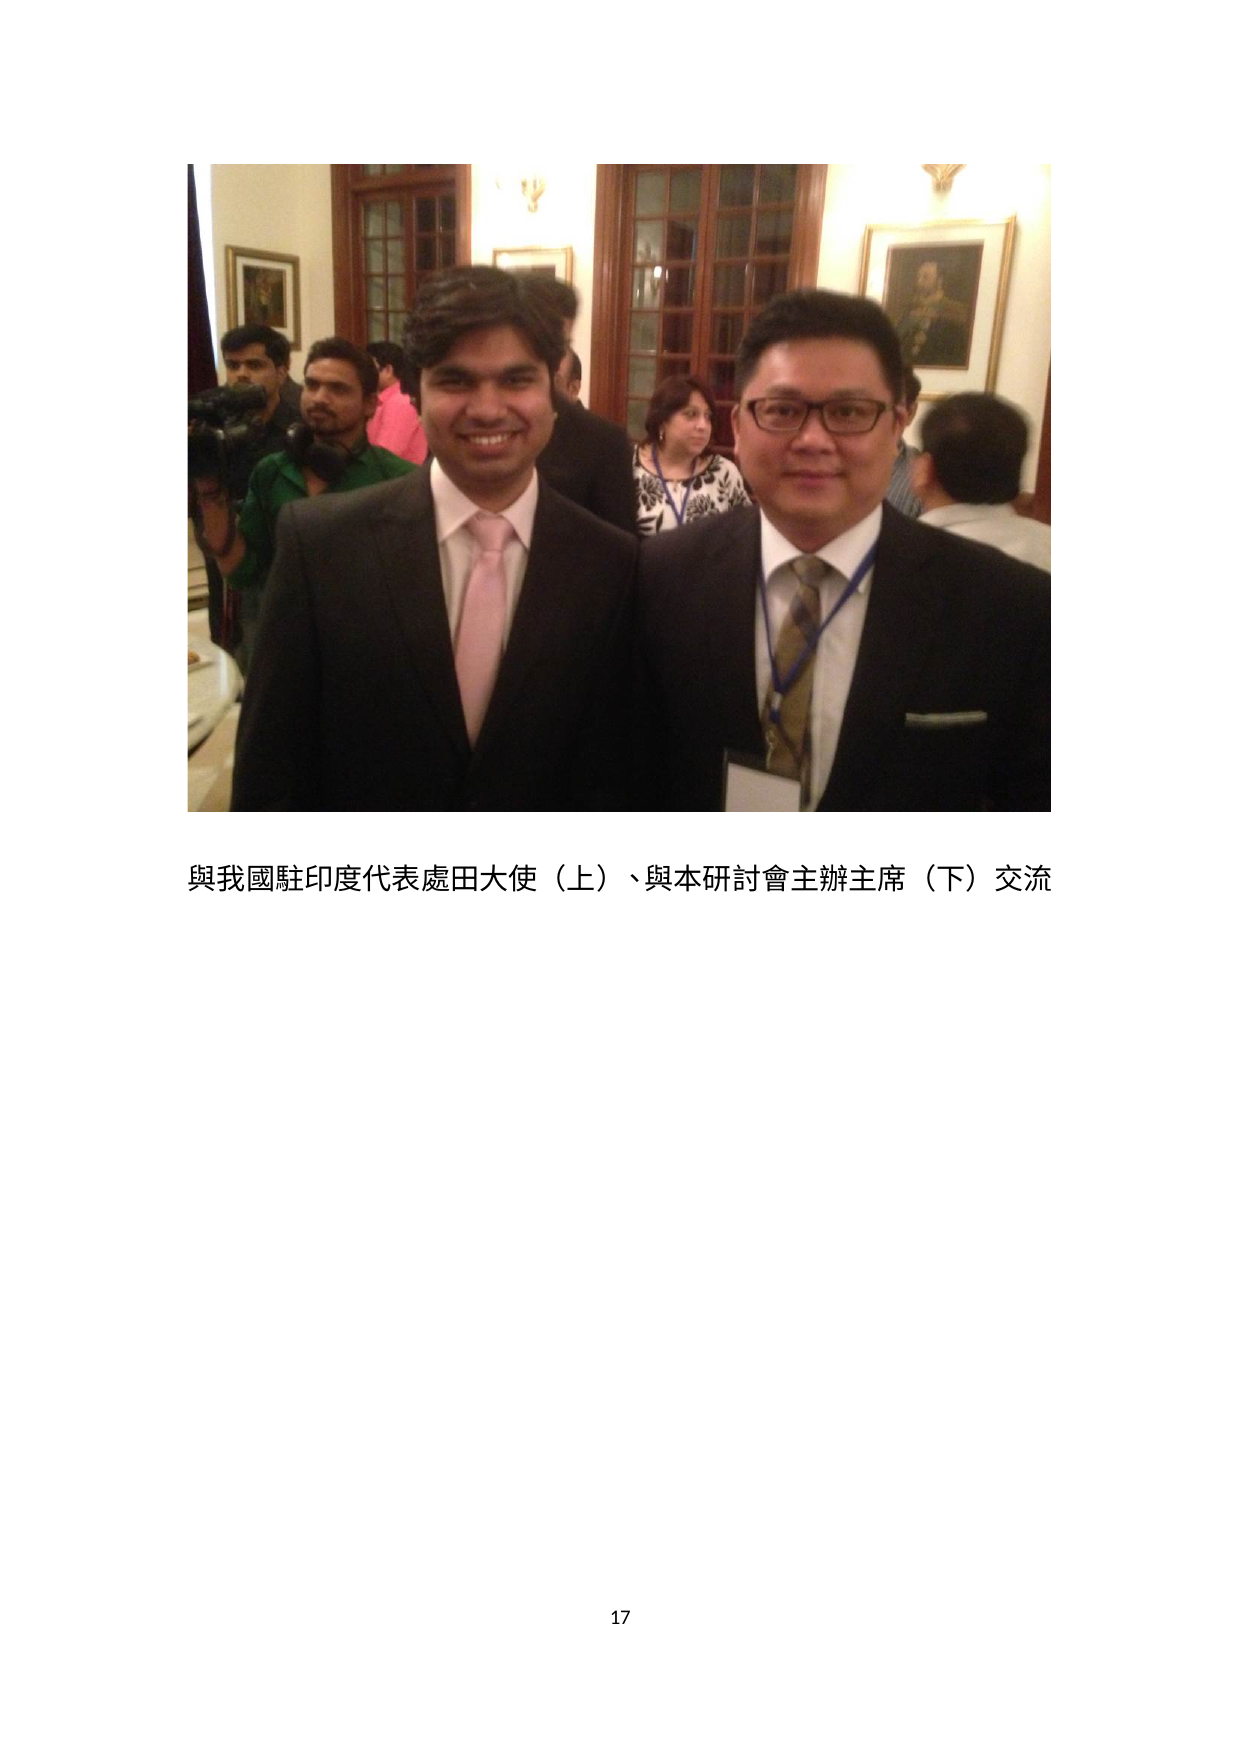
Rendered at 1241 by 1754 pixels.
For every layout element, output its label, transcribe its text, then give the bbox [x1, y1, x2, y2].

picture [187, 164, 1051, 812]
text 與我國駐印度代表處田大使（上）、與本研討會主辦主席（下）交流 [187, 839, 1053, 914]
